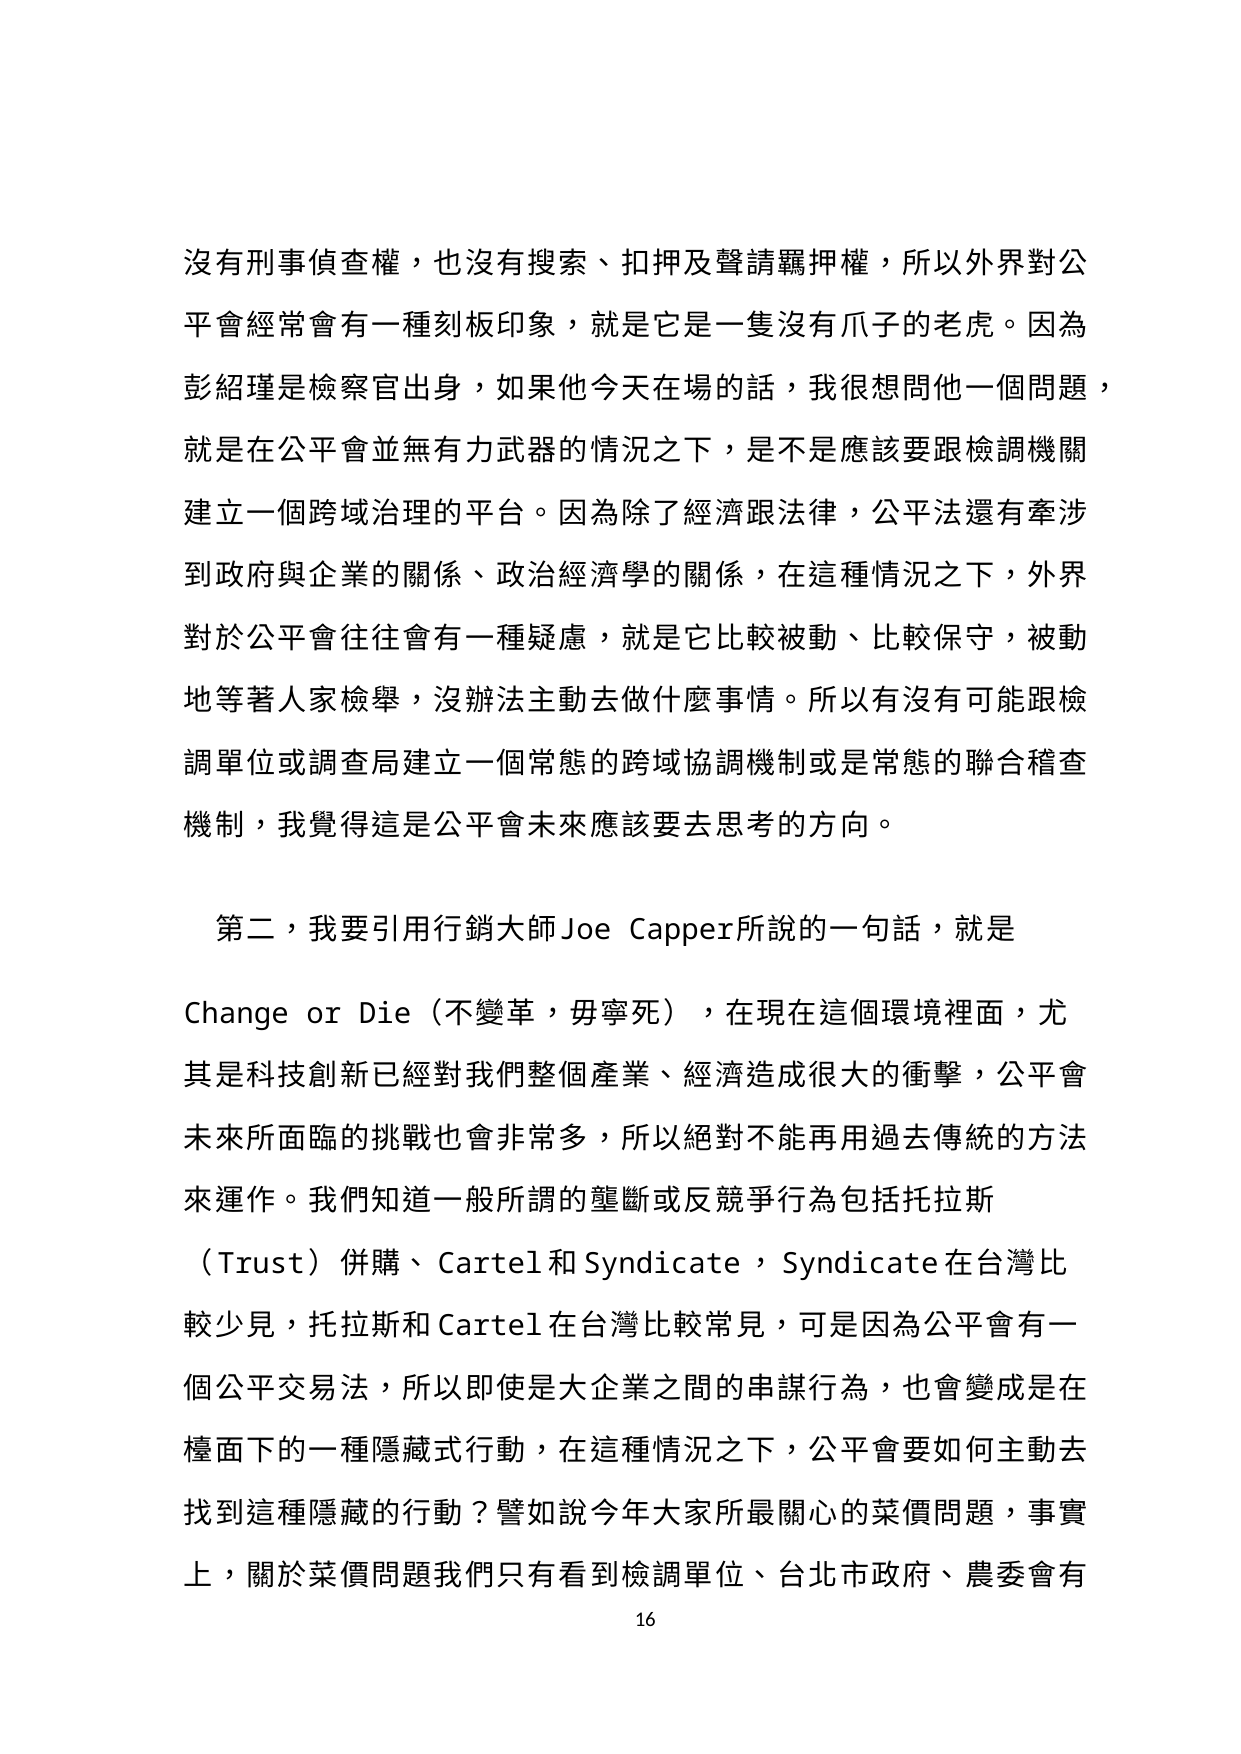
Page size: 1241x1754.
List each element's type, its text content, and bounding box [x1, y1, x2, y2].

text 李允傑教授：主席、各位委員。今天很高興能夠回到娘家，因為我以前是跟孫立群一樣站在備詢台。今天我們審查公平會這4位被提名人，基本上我對人選並沒有太大的意見。我認為這一次的提名有一種平衡的考慮，譬如說黃美瑛有經濟背景；被提名擔任副主任委員的彭紹瑾有法律背景；郭淑貞是台大法律系畢業跟美國南美以美大學的法律碩士，所以有法律背景；洪財隆有經濟背景，洪財隆在台經院的時候，剛好我在台經院當了半年的副研究員，所以我認識他，但是沒有很熟。我對這幾個人選並沒有太大的意見，其中彭紹瑾律師在過去曾經擔任過檢察官，他也當過立法委員，我印象中他是在法制委員會。我有仔細看了資料，彭紹瑾在第19頁裡面有提到他的自我期許和抱負，他說應該要做預防性的規範監督，在倒數第3行也指出，如果公平會不能發揮查察的行動力、不能發揮魄力，仍然無法達到制定公平交易法的目的。公平會委員會有調查權，但是沒有刑事偵查權，也沒有搜索、扣押及聲請羈押權，所以外界對公平會經常會有一種刻板印象，就是它是一隻沒有爪子的老虎。因為彭紹瑾是檢察官出身，如果他今天在場的話，我很想問他一個問題，就是在公平會並無有力武器的情況之下，是不是應該要跟檢調機關建立一個跨域治理的平台。因為除了經濟跟法律，公平法還有牽涉到政府與企業的關係、政治經濟學的關係，在這種情況之下，外界對於公平會往往會有一種疑慮，就是它比較被動、比較保守，被動地等著人家檢舉，沒辦法主動去做什麼事情。所以有沒有可能跟檢調單位或調查局建立一個常態的跨域協調機制或是常態的聯合稽查機制，我覺得這是公平會未來應該要去思考的方向。 [151, 219, 1089, 844]
text 第二，我要引用行銷大師Joe Capper所說的一句話，就是Change or Die（不變革，毋寧死），在現在這個環境裡面，尤其是科技創新已經對我們整個產業、經濟造成很大的衝擊，公平會未來所面臨的挑戰也會非常多，所以絕對不能再用過去傳統的方法來運作。我們知道一般所謂的壟斷或反競爭行為包括托拉斯（Trust）併購、Cartel和Syndicate，Syndicate在台灣比較少見，托拉斯和Cartel在台灣比較常見，可是因為公平會有一個公平交易法，所以即使是大企業之間的串謀行為，也會變成是在檯面下的一種隱藏式行動，在這種情況之下，公平會要如何主動去找到這種隱藏的行動？譬如說今年大家所最關心的菜價問題，事實上，關於菜價問題我們只有看到檢調單位、台北市政府、農委會有一些動作，那公平會是扮演什麼角色？各位懂我的意思嗎？就是從民眾的角度來看，公平會對菜價、菜蟲的問題是扮演什麼樣的角色？如果我們覺得公平會是值得我們期許它發揮功能的機關，那麼我們是不是應該要讓公平會能夠發揮更多的功能？ [176, 844, 1089, 1594]
